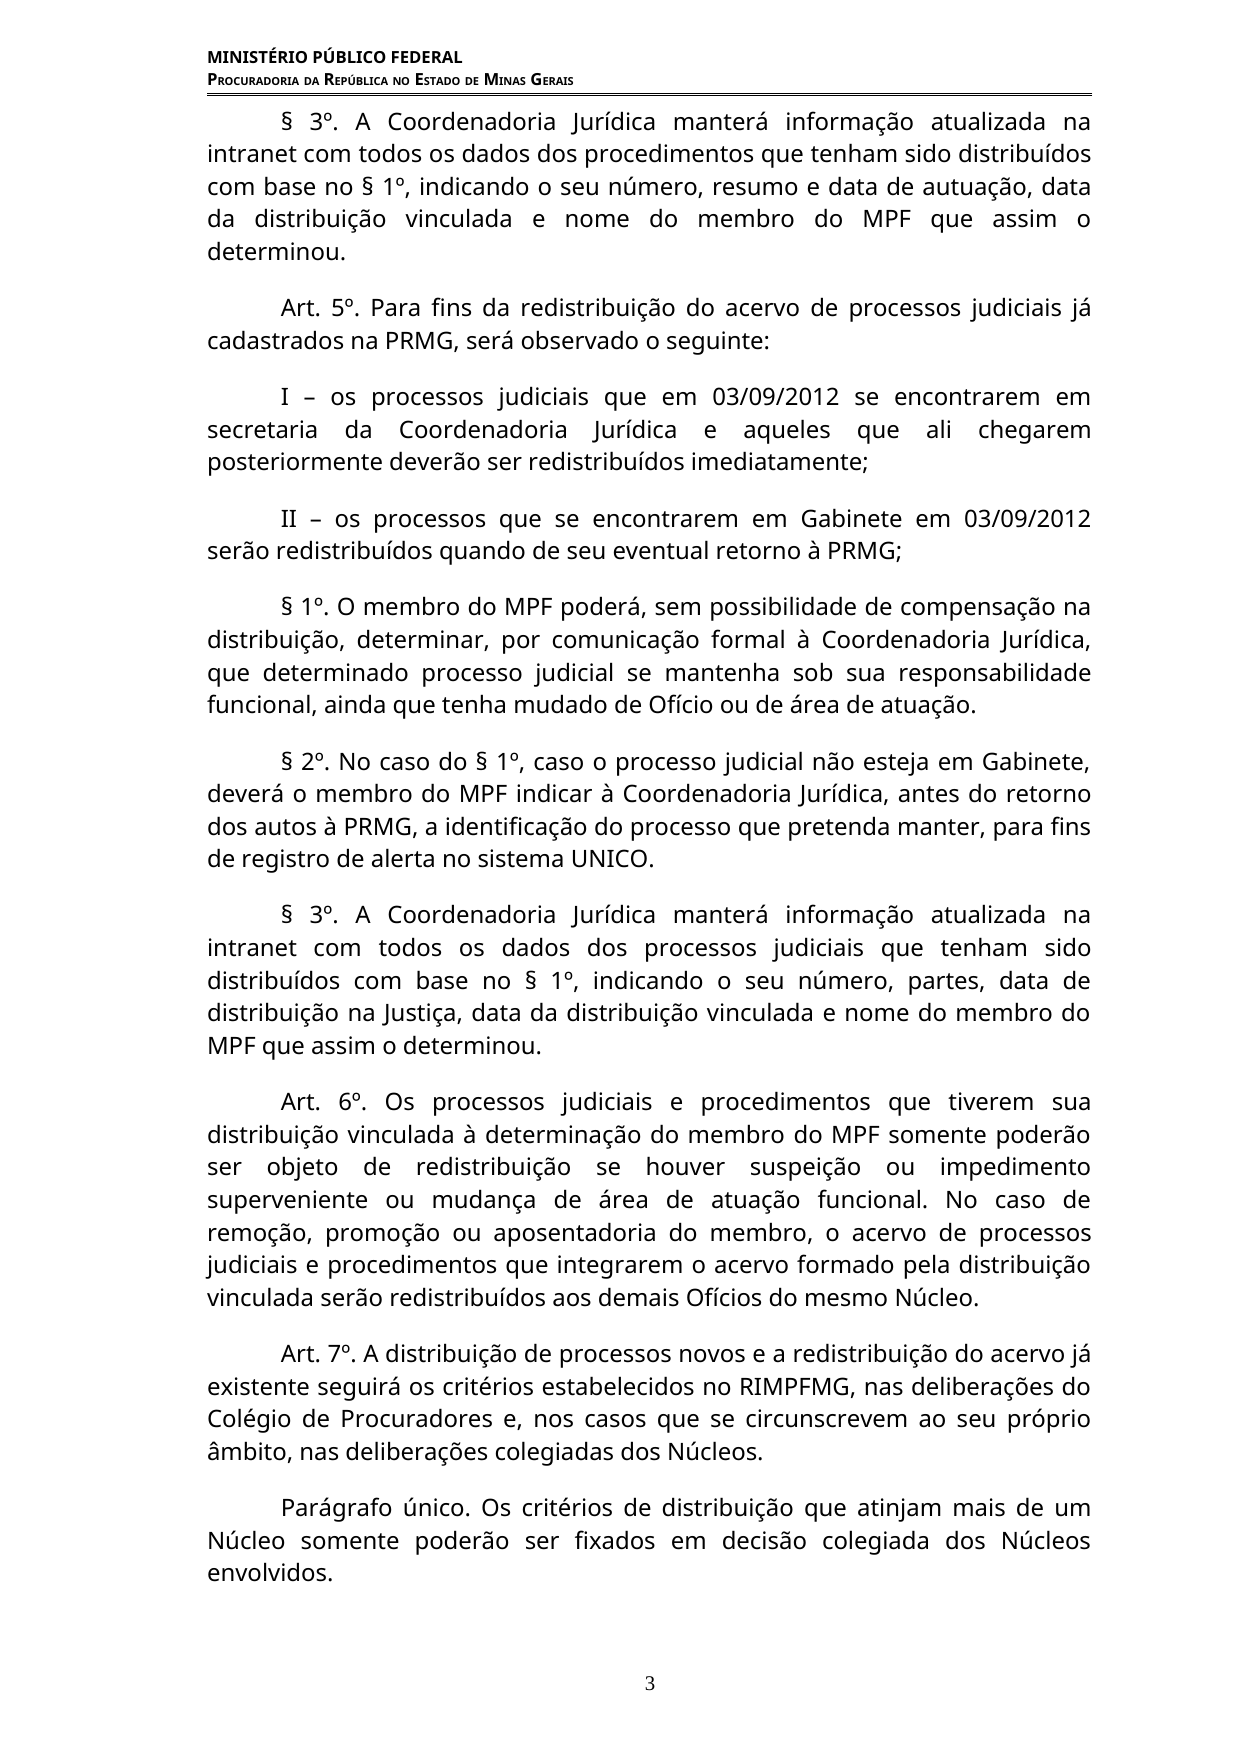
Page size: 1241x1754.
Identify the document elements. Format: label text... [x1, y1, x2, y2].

text Parágrafo único. Os critérios de distribuição que atinjam mais de um Núcleo somente poderão ser fixados em decisão colegiada dos Núcleos envolvidos. [207, 1491, 1092, 1589]
text § 2º. No caso do § 1º, caso o processo judicial não esteja em Gabinete, deverá o membro do MPF indicar à Coordenadoria Jurídica, antes do retorno dos autos à PRMG, a identificação do processo que pretenda manter, para fins de registro de alerta no sistema UNICO. [207, 744, 1092, 875]
text § 3º. A Coordenadoria Jurídica manterá informação atualizada na intranet com todos os dados dos procedimentos que tenham sido distribuídos com base no § 1º, indicando o seu número, resumo e data de autuação, data da distribuição vinculada e nome do membro do MPF que assim o determinou. [207, 104, 1092, 267]
text Art. 7º. A distribuição de processos novos e a redistribuição do acervo já existente seguirá os critérios estabelecidos no RIMPFMG, nas deliberações do Colégio de Procuradores e, nos casos que se circunscrevem ao seu próprio âmbito, nas deliberações colegiadas dos Núcleos. [207, 1337, 1092, 1467]
text Art. 6º. Os processos judiciais e procedimentos que tiverem sua distribuição vinculada à determinação do membro do MPF somente poderão ser objeto de redistribuição se houver suspeição ou impedimento superveniente ou mudança de área de atuação funcional. No caso de remoção, promoção ou aposentadoria do membro, o acervo de processos judiciais e procedimentos que integrarem o acervo formado pela distribuição vinculada serão redistribuídos aos demais Ofícios do mesmo Núcleo. [207, 1085, 1092, 1313]
text I – os processos judiciais que em 03/09/2012 se encontrarem em secretaria da Coordenadoria Jurídica e aqueles que ali chegarem posteriormente deverão ser redistribuídos imediatamente; [207, 380, 1092, 478]
text II – os processos que se encontrarem em Gabinete em 03/09/2012 serão redistribuídos quando de seu eventual retorno à PRMG; [207, 501, 1092, 567]
text Art. 5º. Para fins da redistribuição do acervo de processos judiciais já cadastrados na PRMG, será observado o seguinte: [207, 291, 1092, 356]
text § 1º. O membro do MPF poderá, sem possibilidade de compensação na distribuição, determinar, por comunicação formal à Coordenadoria Jurídica, que determinado processo judicial se mantenha sob sua responsabilidade funcional, ainda que tenha mudado de Ofício ou de área de atuação. [207, 590, 1092, 721]
text § 3º. A Coordenadoria Jurídica manterá informação atualizada na intranet com todos os dados dos processos judiciais que tenham sido distribuídos com base no § 1º, indicando o seu número, partes, data de distribuição na Justiça, data da distribuição vinculada e nome do membro do MPF que assim o determinou. [207, 898, 1092, 1061]
